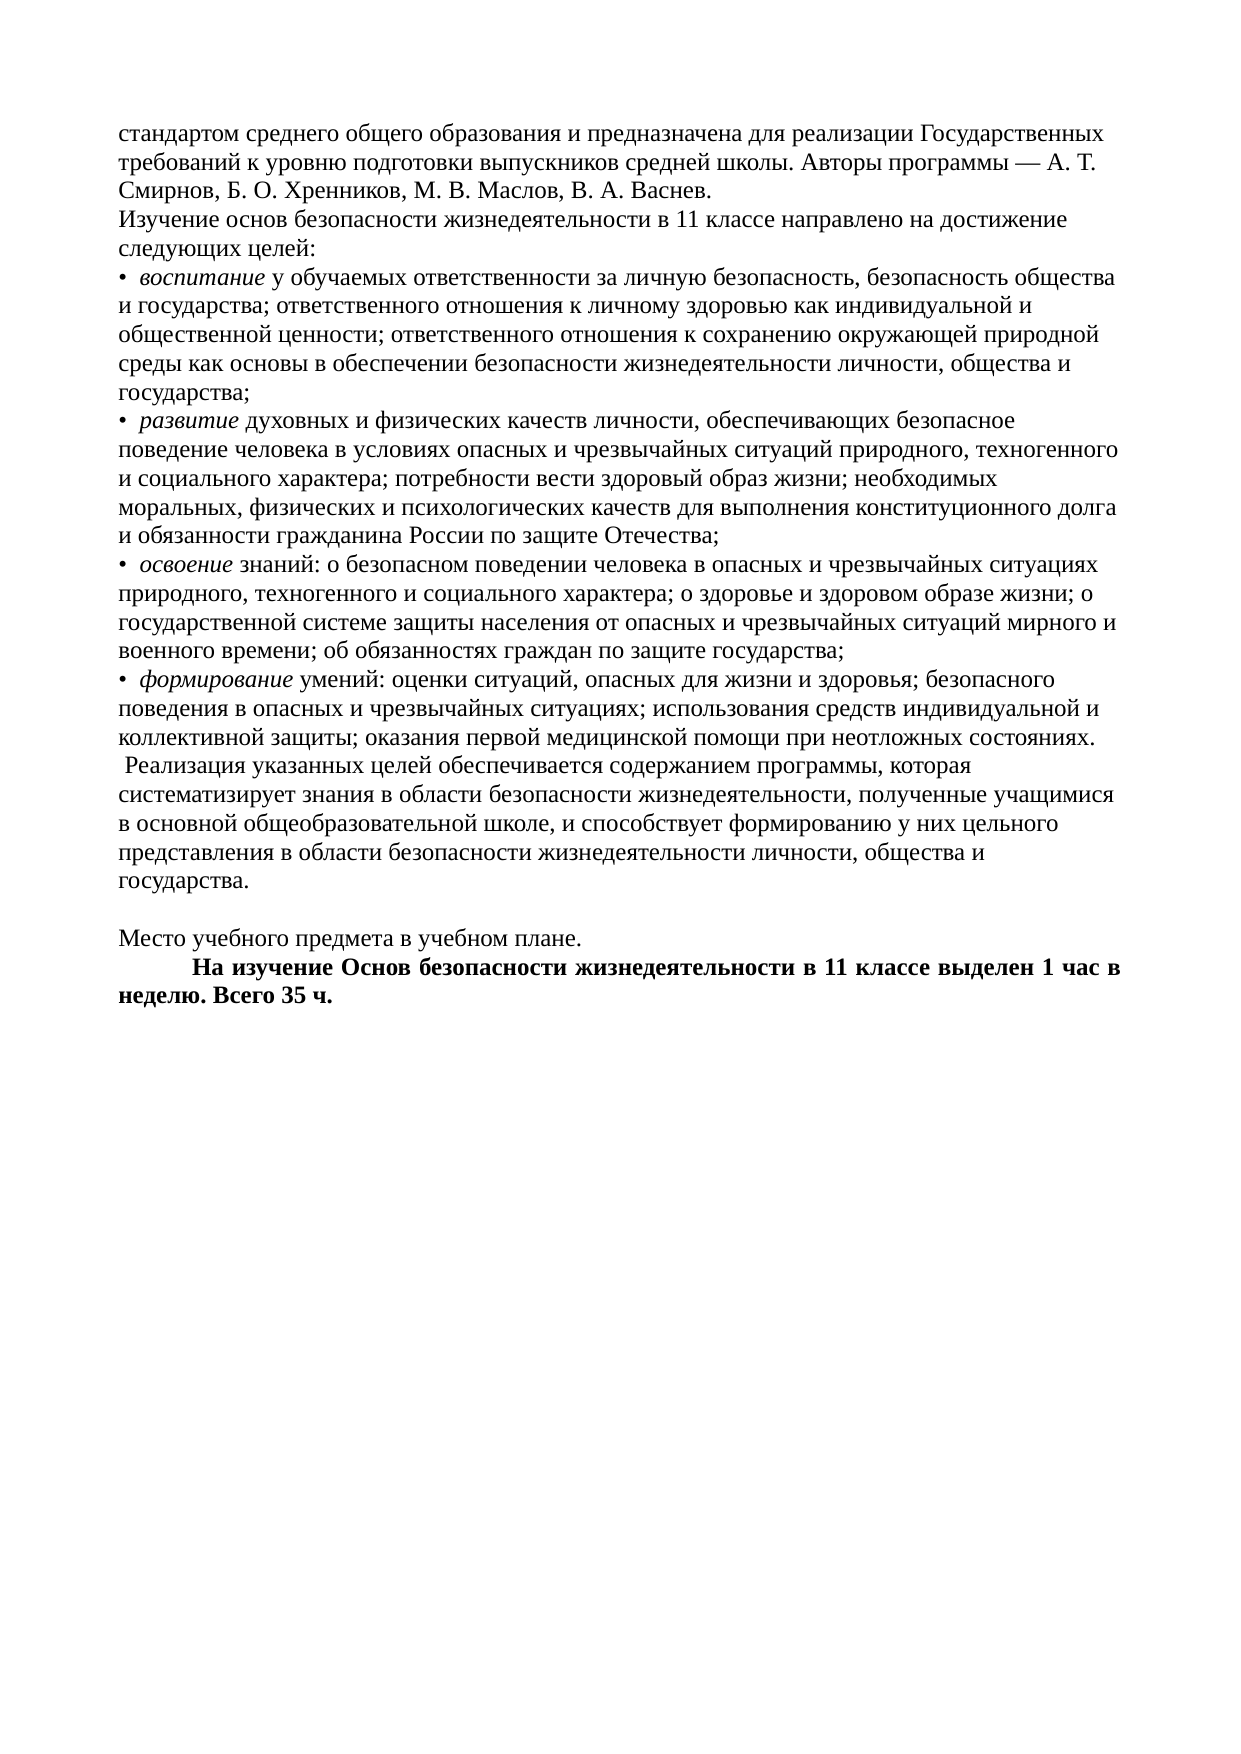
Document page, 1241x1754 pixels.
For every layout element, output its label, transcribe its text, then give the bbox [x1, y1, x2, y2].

text Реализация указанных целей обеспечивается содержанием программы, которая систематизирует знания в области безопасности жизнедеятельности, полученные учащимися в основной общеобразовательной школе, и способствует формированию у них цельного представления в области безопасности жизнедеятельности личности, общества и государства. [118, 751, 1122, 894]
text • освоение знаний: о безопасном поведении человека в опасных и чрезвычайных ситуациях природного, техногенного и социального характера; о здоровье и здоровом образе жизни; о государственной системе защиты населения от опасных и чрезвычайных ситуаций мирного и военного времени; об обязанностях граждан по защите государства; [118, 549, 1122, 664]
text • формирование умений: оценки ситуаций, опасных для жизни и здоровья; безопасного поведения в опасных и чрезвычайных ситуациях; использования средств индивидуальной и коллективной защиты; оказания первой медицинской помощи при неотложных состояниях. [118, 664, 1122, 751]
text стандартом среднего общего образования и предназначена для реализации Государственных требований к уровню подготовки выпускников средней школы. Авторы программы — А. Т. Смирнов, Б. О. Хренников, М. В. Маслов, В. А. Васнев. [118, 118, 1122, 204]
text Изучение основ безопасности жизнедеятельности в 11 классе направлено на достижение следующих целей: [118, 204, 1122, 262]
text • воспитание у обучаемых ответственности за личную безопасность, безопасность общества и государства; ответственного отношения к личному здоровью как индивидуальной и общественной ценности; ответственного отношения к сохранению окружающей природной среды как основы в обеспечении безопасности жизнедеятельности личности, общества и государства; [118, 262, 1122, 406]
text На изучение Основ безопасности жизнедеятельности в 11 классе выделен 1 час в неделю. Всего 35 ч. [118, 952, 1122, 1009]
text • развитие духовных и физических качеств личности, обеспечивающих безопасное поведение человека в условиях опасных и чрезвычайных ситуаций природного, техногенного и социального характера; потребности вести здоровый образ жизни; необходимых моральных, физических и психологических качеств для выполнения конституционного долга и обязанности гражданина России по защите Отечества; [118, 406, 1122, 549]
text Место учебного предмета в учебном плане. [118, 923, 1122, 952]
